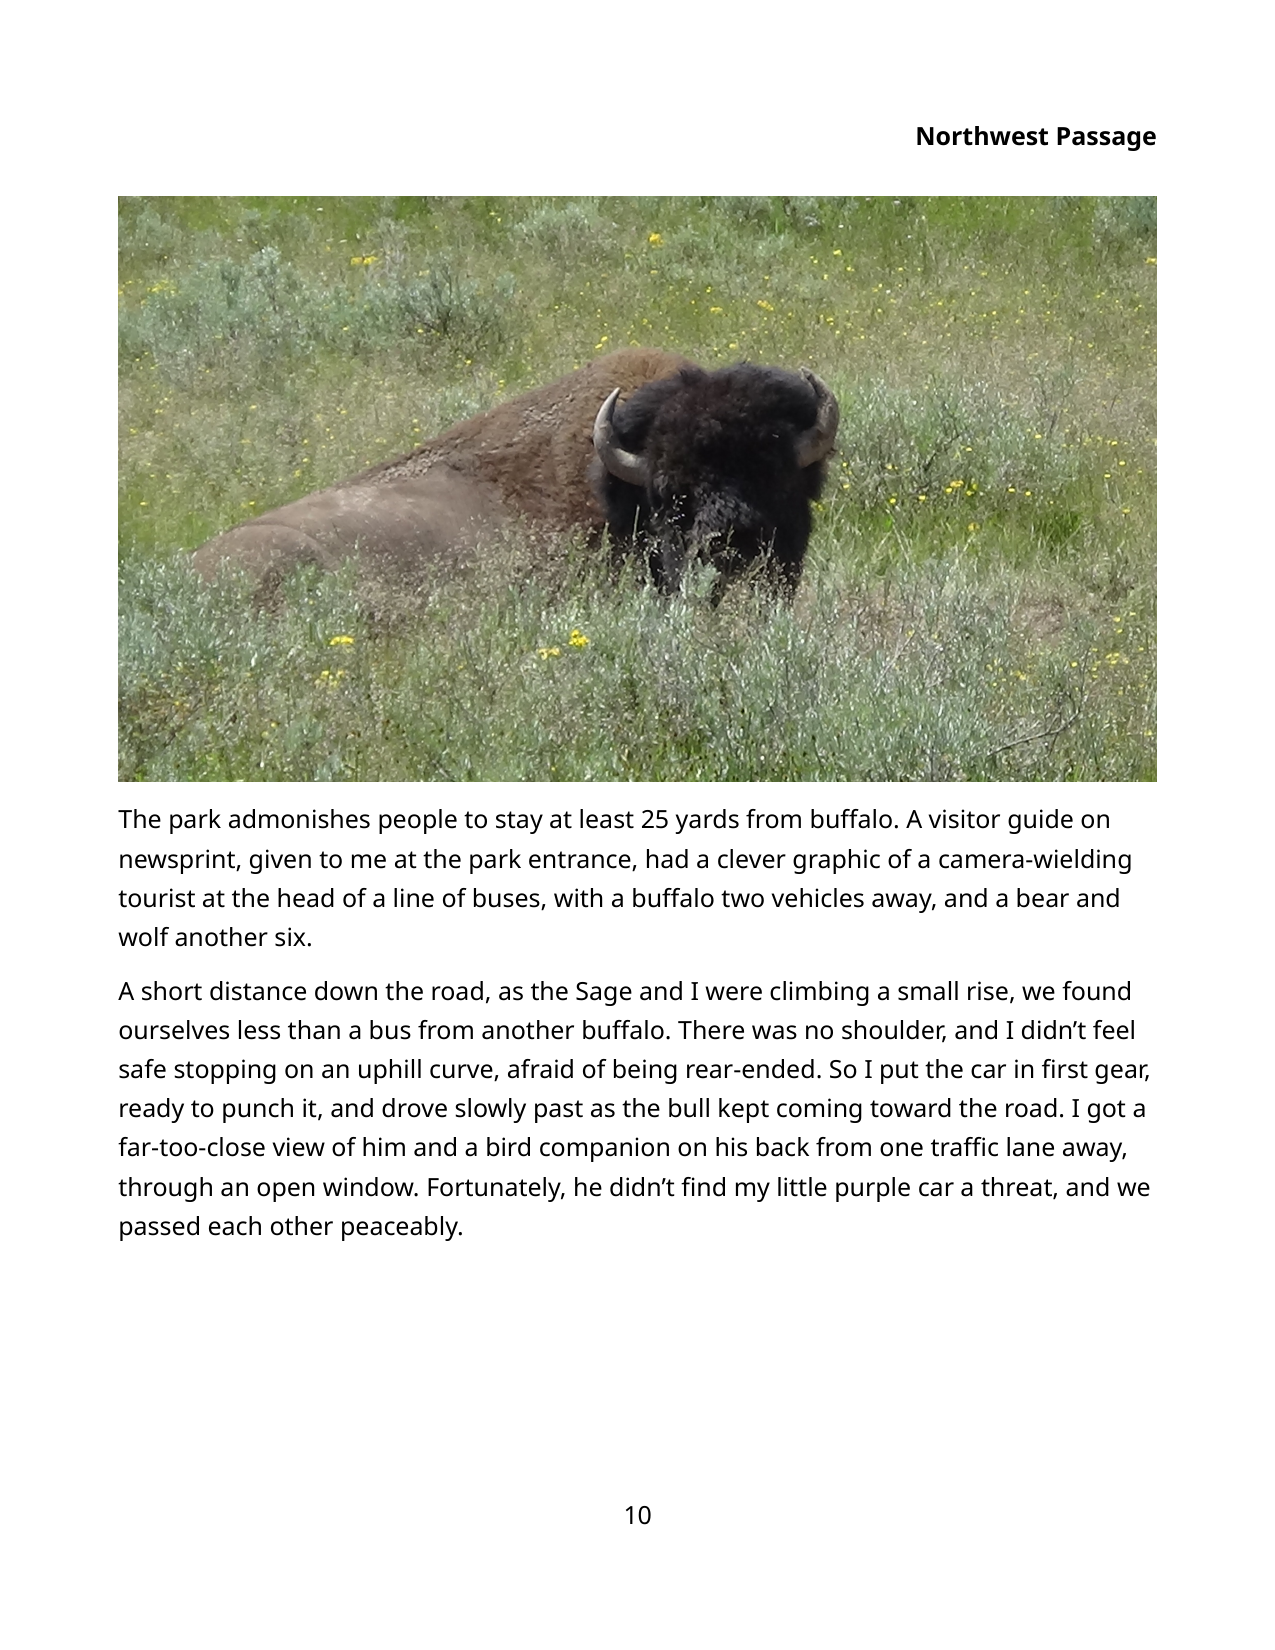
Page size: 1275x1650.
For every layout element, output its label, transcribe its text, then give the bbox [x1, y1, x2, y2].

text The park admonishes people to stay at least 25 yards from buffalo. A visitor guide on newsprint, given to me at the park entrance, had a clever graphic of a camera-wielding tourist at the head of a line of buses, with a buffalo two vehicles away, and a bear and wolf another six. [118, 782, 1157, 954]
text A short distance down the road, as the Sage and I were climbing a small rise, we found ourselves less than a bus from another buffalo. There was no shoulder, and I didn’t feel safe stopping on an uphill curve, afraid of being rear-ended. So I put the car in first gear, ready to punch it, and drove slowly past as the bull kept coming toward the road. I got a far-too-close view of him and a bird companion on his back from one traffic lane away, through an open window. Fortunately, he didn’t find my little purple car a threat, and we passed each other peaceably. [118, 973, 1157, 1242]
text [118, 182, 1157, 196]
picture [118, 196, 1157, 782]
